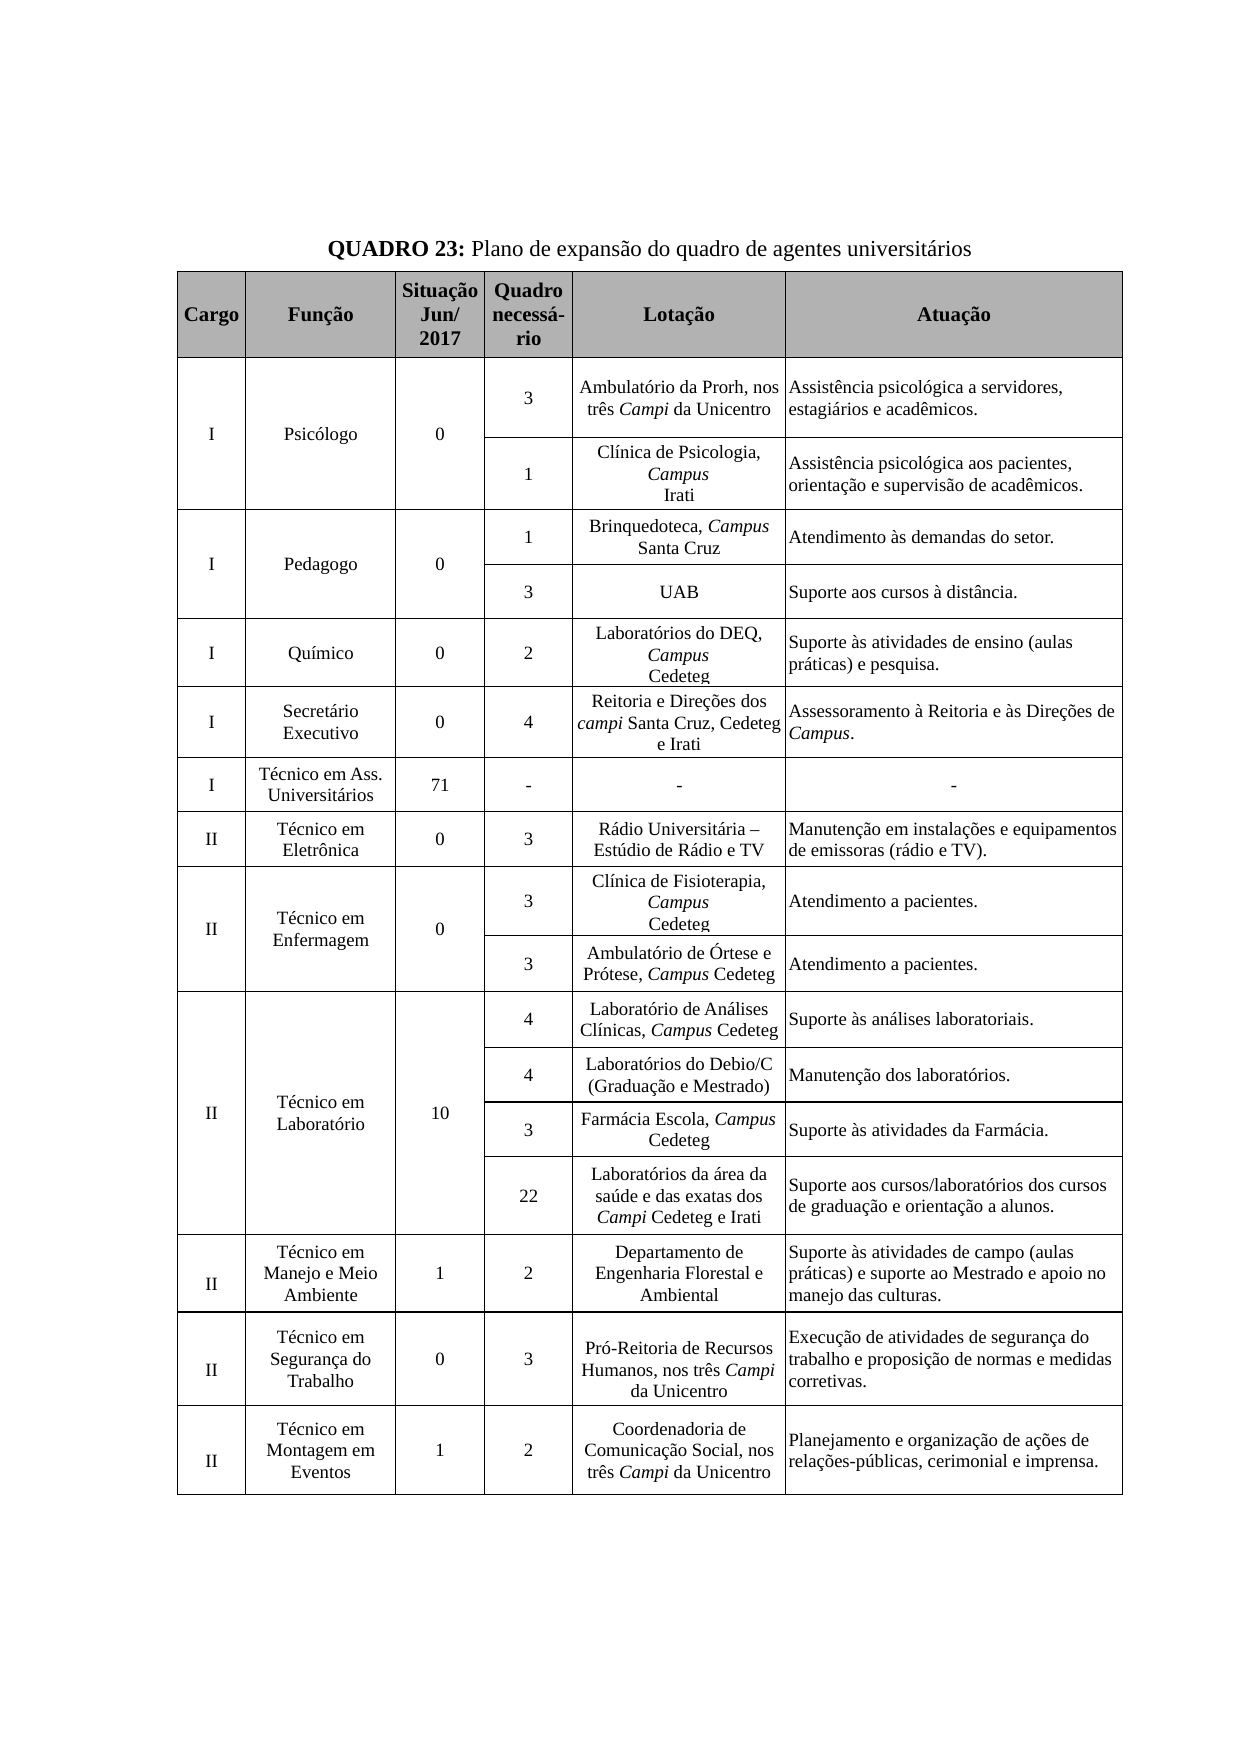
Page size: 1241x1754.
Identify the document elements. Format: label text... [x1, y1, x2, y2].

table_cell Ambulatório da Prorh, nos três Campi da Unicentro [573, 358, 785, 437]
table_cell II [178, 1313, 245, 1405]
table_cell Clínica de Psicologia, Campus Irati [573, 438, 785, 509]
table_cell Suporte às atividades da Farmácia. [786, 1103, 1122, 1156]
table_cell 22 [485, 1157, 572, 1233]
table_cell 0 [396, 619, 484, 686]
table_cell 71 [396, 758, 484, 811]
table_cell 3 [485, 565, 572, 618]
table_cell I [178, 758, 245, 811]
table_cell 3 [485, 1313, 572, 1405]
table_cell Técnico em Manejo e Meio Ambiente [246, 1235, 395, 1311]
table_cell Rádio Universitária – Estúdio de Rádio e TV [573, 812, 785, 866]
table_cell Laboratórios do DEQ, Campus Cedeteg [573, 619, 785, 686]
table_cell 1 [396, 1406, 484, 1494]
table_cell Assessoramento à Reitoria e às Direções de Campus. [786, 687, 1122, 757]
table_cell I [178, 358, 245, 509]
table_cell 1 [485, 510, 572, 563]
table_cell 3 [485, 358, 572, 437]
table_cell Departamento de Engenharia Florestal e Ambiental [573, 1235, 785, 1311]
table_cell Suporte às atividades de campo (aulas práticas) e suporte ao Mestrado e apoio no manejo das culturas. [786, 1235, 1122, 1311]
table_cell Função [246, 272, 395, 357]
table_cell 2 [485, 1406, 572, 1494]
table_cell Farmácia Escola, Campus Cedeteg [573, 1103, 785, 1156]
table_cell 3 [485, 1103, 572, 1156]
table_cell II [178, 1406, 245, 1494]
table_cell 4 [485, 992, 572, 1047]
table_cell 4 [485, 687, 572, 757]
table_cell I [178, 619, 245, 686]
table_cell II [178, 992, 245, 1233]
table_cell Quadro necessá-rio [485, 272, 572, 357]
table_cell II [178, 812, 245, 866]
table_cell Laboratórios da área da saúde e das exatas dos Campi Cedeteg e Irati [573, 1157, 785, 1233]
table_cell Clínica de Fisioterapia, Campus Cedeteg [573, 867, 785, 935]
table_cell 0 [396, 867, 484, 991]
table_cell Técnico em Eletrônica [246, 812, 395, 866]
table_cell Lotação [573, 272, 785, 357]
table_cell Situação Jun/ 2017 [396, 272, 484, 357]
table_cell Técnico em Montagem em Eventos [246, 1406, 395, 1494]
table_cell UAB [573, 565, 785, 618]
table_cell Brinquedoteca, Campus Santa Cruz [573, 510, 785, 563]
table_cell Cargo [178, 272, 245, 357]
table_cell Técnico em Laboratório [246, 992, 395, 1233]
table_cell II [178, 867, 245, 991]
table_cell 4 [485, 1048, 572, 1101]
table_cell Suporte às análises laboratoriais. [786, 992, 1122, 1047]
table_cell Ambulatório de Órtese e Prótese, Campus Cedeteg [573, 936, 785, 991]
table_cell 0 [396, 358, 484, 509]
table_cell Manutenção dos laboratórios. [786, 1048, 1122, 1101]
table_cell Manutenção em instalações e equipamentos de emissoras (rádio e TV). [786, 812, 1122, 866]
table_cell Laboratórios do Debio/C (Graduação e Mestrado) [573, 1048, 785, 1101]
table_cell Assistência psicológica aos pacientes, orientação e supervisão de acadêmicos. [786, 438, 1122, 509]
table_cell 3 [485, 812, 572, 866]
table_cell I [178, 510, 245, 618]
table_cell Atendimento às demandas do setor. [786, 510, 1122, 563]
table_cell Técnico em Enfermagem [246, 867, 395, 991]
table_cell 0 [396, 510, 484, 618]
table_cell Planejamento e organização de ações de relações-públicas, cerimonial e imprensa. [786, 1406, 1122, 1494]
table_cell Reitoria e Direções dos campi Santa Cruz, Cedeteg e Irati [573, 687, 785, 757]
table_cell 10 [396, 992, 484, 1233]
table_cell 2 [485, 1235, 572, 1311]
table_cell Execução de atividades de segurança do trabalho e proposição de normas e medidas corretivas. [786, 1313, 1122, 1405]
table_cell Laboratório de Análises Clínicas, Campus Cedeteg [573, 992, 785, 1047]
table_cell Psicólogo [246, 358, 395, 509]
table_cell Pedagogo [246, 510, 395, 618]
table_cell Atendimento a pacientes. [786, 936, 1122, 991]
table_cell 1 [396, 1235, 484, 1311]
table_cell Atuação [786, 272, 1122, 357]
table_cell II [178, 1235, 245, 1311]
table_cell 0 [396, 1313, 484, 1405]
table_cell Técnico em Segurança do Trabalho [246, 1313, 395, 1405]
table_cell Suporte às atividades de ensino (aulas práticas) e pesquisa. [786, 619, 1122, 686]
table_cell 3 [485, 936, 572, 991]
table_cell Suporte aos cursos à distância. [786, 565, 1122, 618]
table_cell 0 [396, 812, 484, 866]
table_cell 3 [485, 867, 572, 935]
table_cell I [178, 687, 245, 757]
table_cell Técnico em Ass. Universitários [246, 758, 395, 811]
table_header QUADRO 23: Plano de expansão do quadro de agentes universitários [177, 235, 1122, 271]
table_cell - [786, 758, 1122, 811]
table_cell 2 [485, 619, 572, 686]
table_cell Químico [246, 619, 395, 686]
table_cell Assistência psicológica a servidores, estagiários e acadêmicos. [786, 358, 1122, 437]
table_cell 0 [396, 687, 484, 757]
table_cell Atendimento a pacientes. [786, 867, 1122, 935]
table_cell Coordenadoria de Comunicação Social, nos três Campi da Unicentro [573, 1406, 785, 1494]
table_cell - [485, 758, 572, 811]
table_cell 1 [485, 438, 572, 509]
table_cell Secretário Executivo [246, 687, 395, 757]
table_cell Suporte aos cursos/laboratórios dos cursos de graduação e orientação a alunos. [786, 1157, 1122, 1233]
table_cell Pró-Reitoria de Recursos Humanos, nos três Campi da Unicentro [573, 1313, 785, 1405]
table_cell - [573, 758, 785, 811]
